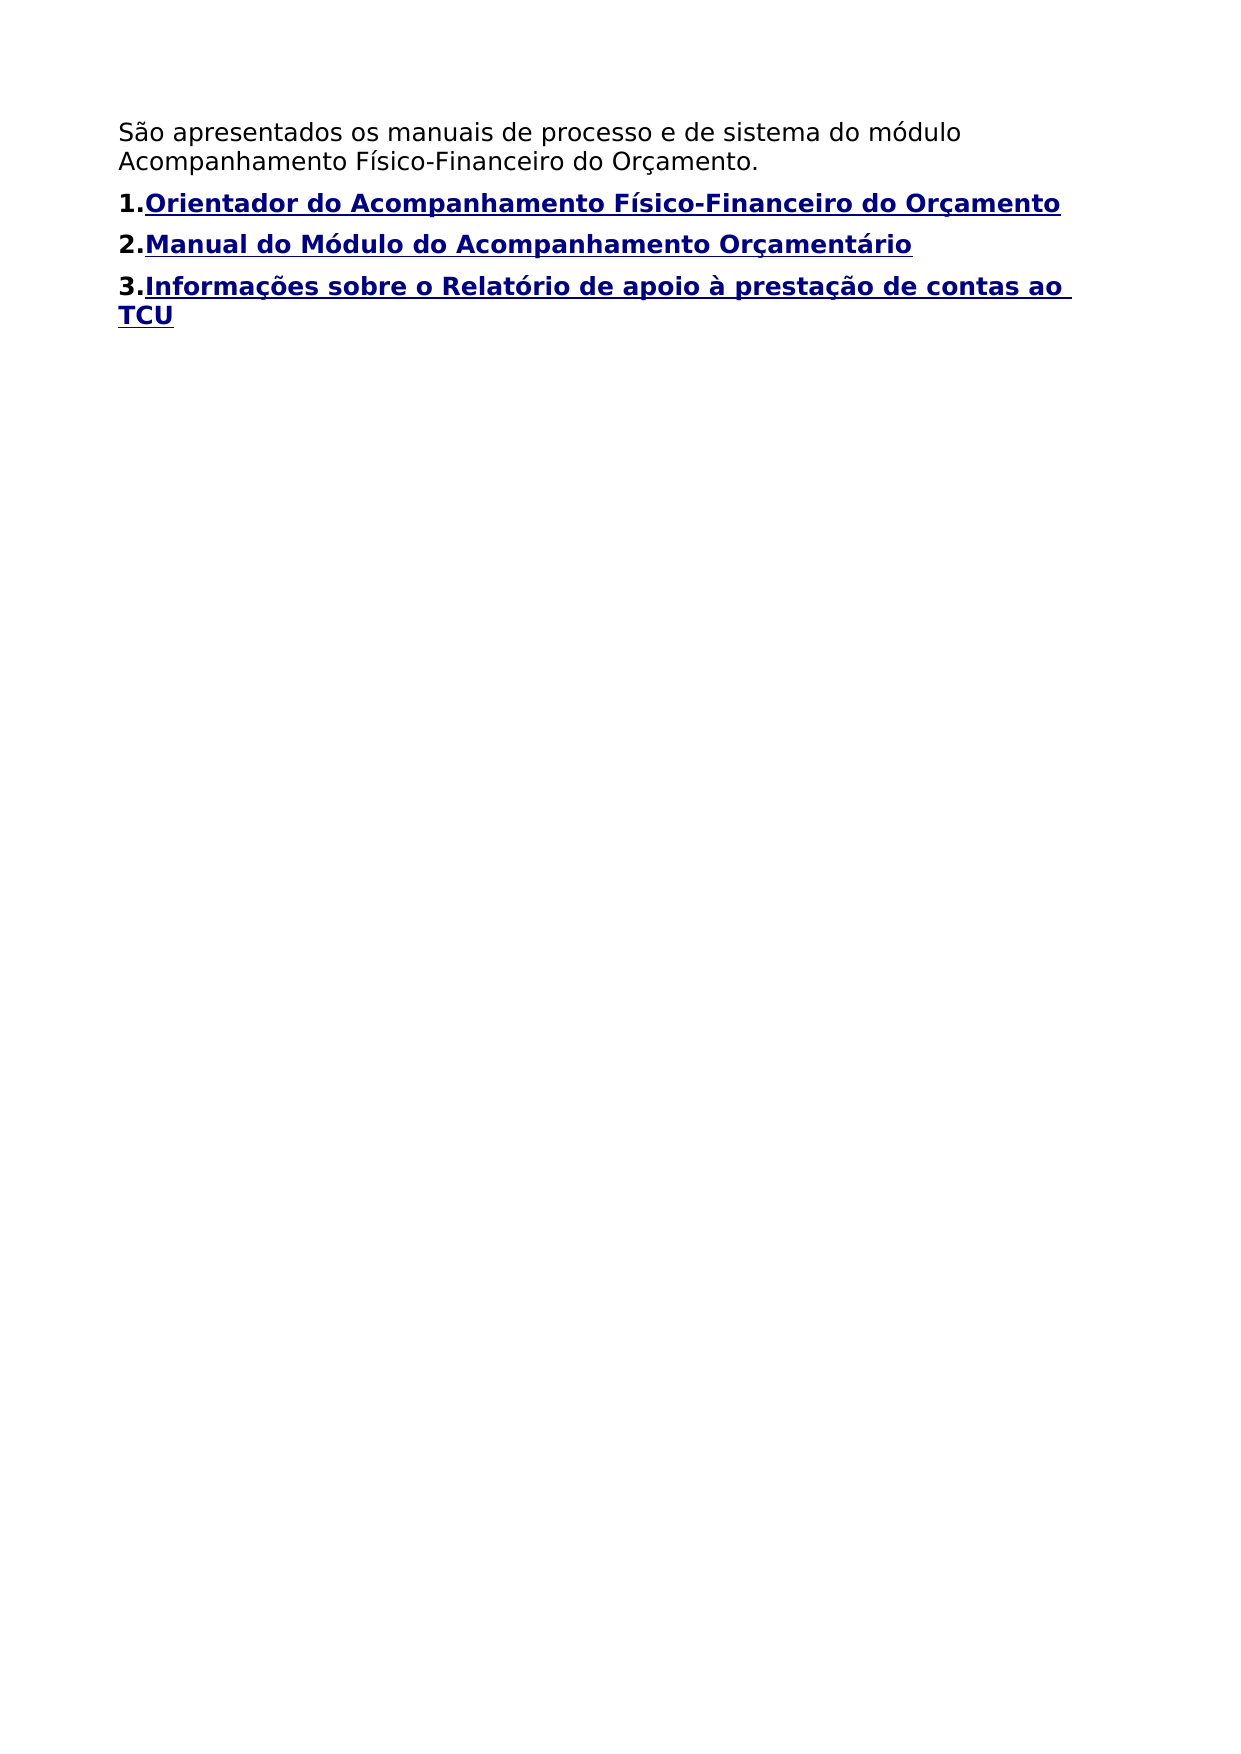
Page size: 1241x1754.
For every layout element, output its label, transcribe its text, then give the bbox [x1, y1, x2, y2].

text São apresentados os manuais de processo e de sistema do módulo Acompanhamento Físico-Financeiro do Orçamento. [118, 118, 1122, 176]
text 3.Informações sobre o Relatório de apoio à prestação de contas ao TCU [118, 272, 1122, 331]
text 1.Orientador do Acompanhamento Físico-Financeiro do Orçamento [118, 189, 1122, 218]
text 2.Manual do Módulo do Acompanhamento Orçamentário [118, 231, 1122, 260]
